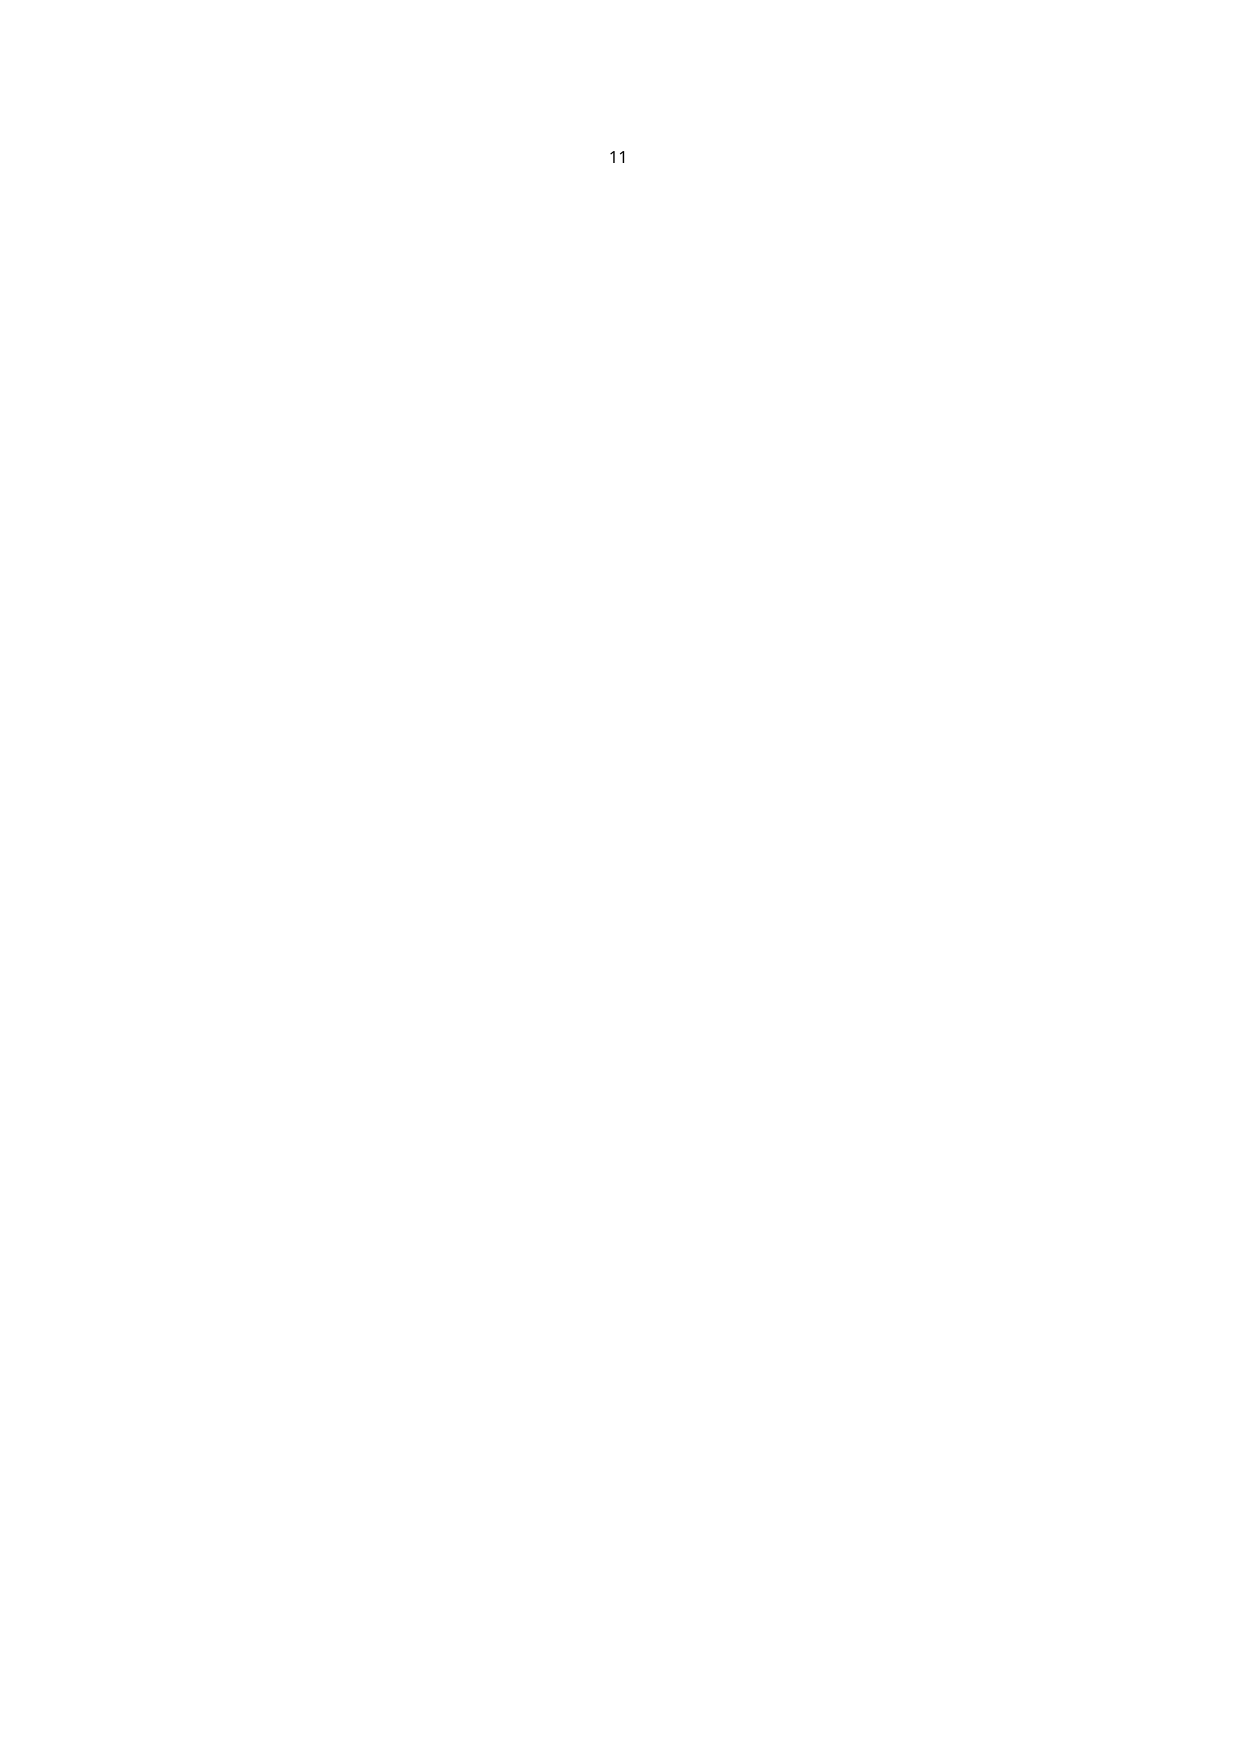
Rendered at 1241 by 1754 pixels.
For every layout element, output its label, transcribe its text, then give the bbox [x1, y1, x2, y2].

text 11 [71, 150, 1165, 167]
